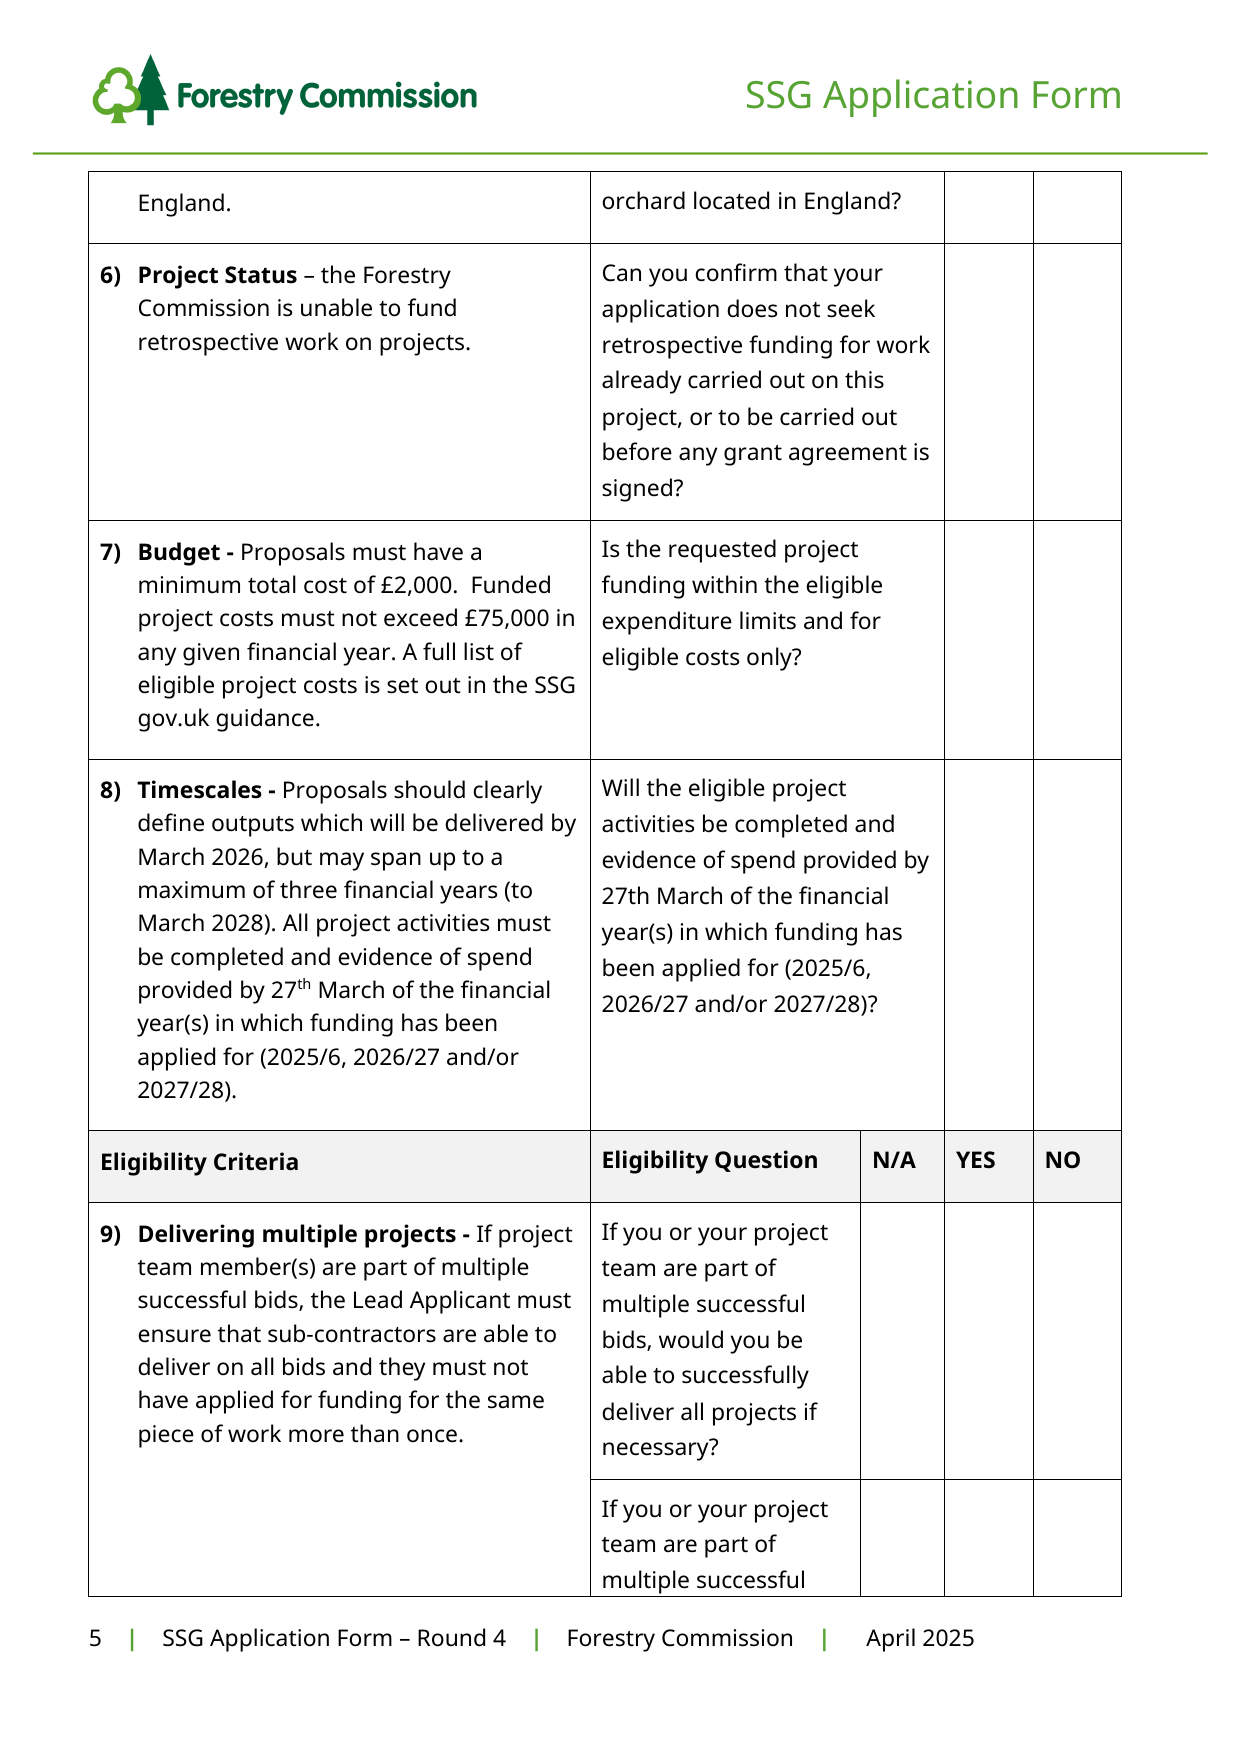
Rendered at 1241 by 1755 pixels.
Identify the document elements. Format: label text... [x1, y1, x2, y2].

table_cell Eligibility Criteria [89, 1131, 590, 1202]
table_cell [1034, 760, 1121, 1130]
table_cell Location – funding is only available for seed stands or seed orchards located in England. [89, 214, 590, 243]
table_cell [1034, 214, 1121, 243]
table_cell [861, 1203, 944, 1479]
table_cell [945, 521, 1033, 758]
table_cell Will the eligible project activities be completed and evidence of spend provided by 27th March of the financial year(s) in which funding has been applied for (2025/6, 2026/27 and/or 2027/28)? [591, 760, 944, 1130]
table_cell Can you confirm that your application does not seek retrospective funding for work already carried out on this project, or to be carried out before any grant agreement is signed? [591, 244, 944, 520]
table_cell Project Status – the Forestry Commission is unable to fund retrospective work on projects. [89, 244, 590, 520]
table_cell [1034, 1203, 1121, 1479]
table_cell Are you applying for funding for a seed stand or seed orchard located in England? [591, 214, 944, 243]
table_cell [945, 1480, 1033, 1596]
table_cell N/A [861, 1131, 944, 1202]
table_cell Is the requested project funding within the eligible expenditure limits and for eligible costs only? [591, 521, 944, 758]
table_cell [945, 760, 1033, 1130]
table_cell [1034, 244, 1121, 520]
table_cell If you or your project team are part of multiple successful bids, please confirm that you have not applied for funding for the same piece of work more than once? [591, 1480, 860, 1596]
table_cell Delivering multiple projects - If project team member(s) are part of multiple successful bids, the Lead Applicant must ensure that sub-contractors are able to deliver on all bids and they must not have applied for funding for the same piece of work more than once. [89, 1203, 590, 1596]
table_cell If you or your project team are part of multiple successful bids, would you be able to successfully deliver all projects if necessary? [591, 1203, 860, 1479]
table_cell [945, 1203, 1033, 1479]
table_cell Eligibility Question [591, 1131, 860, 1202]
table_cell YES [945, 1131, 1033, 1202]
table_cell [945, 244, 1033, 520]
table_cell NO [1034, 1131, 1121, 1202]
table_cell [861, 1480, 944, 1596]
table_cell [1034, 521, 1121, 758]
table_cell Timescales - Proposals should clearly define outputs which will be delivered by March 2026, but may span up to a maximum of three financial years (to March 2028). All project activities must be completed and evidence of spend provided by 27th March of the financial year(s) in which funding has been applied for (2025/6, 2026/27 and/or 2027/28). [89, 760, 590, 1130]
table_cell [1034, 1480, 1121, 1596]
table_cell Budget - Proposals must have a minimum total cost of £2,000. Funded project costs must not exceed £75,000 in any given financial year. A full list of eligible project costs is set out in the SSG gov.uk guidance. [89, 521, 590, 758]
table_cell [945, 214, 1033, 243]
